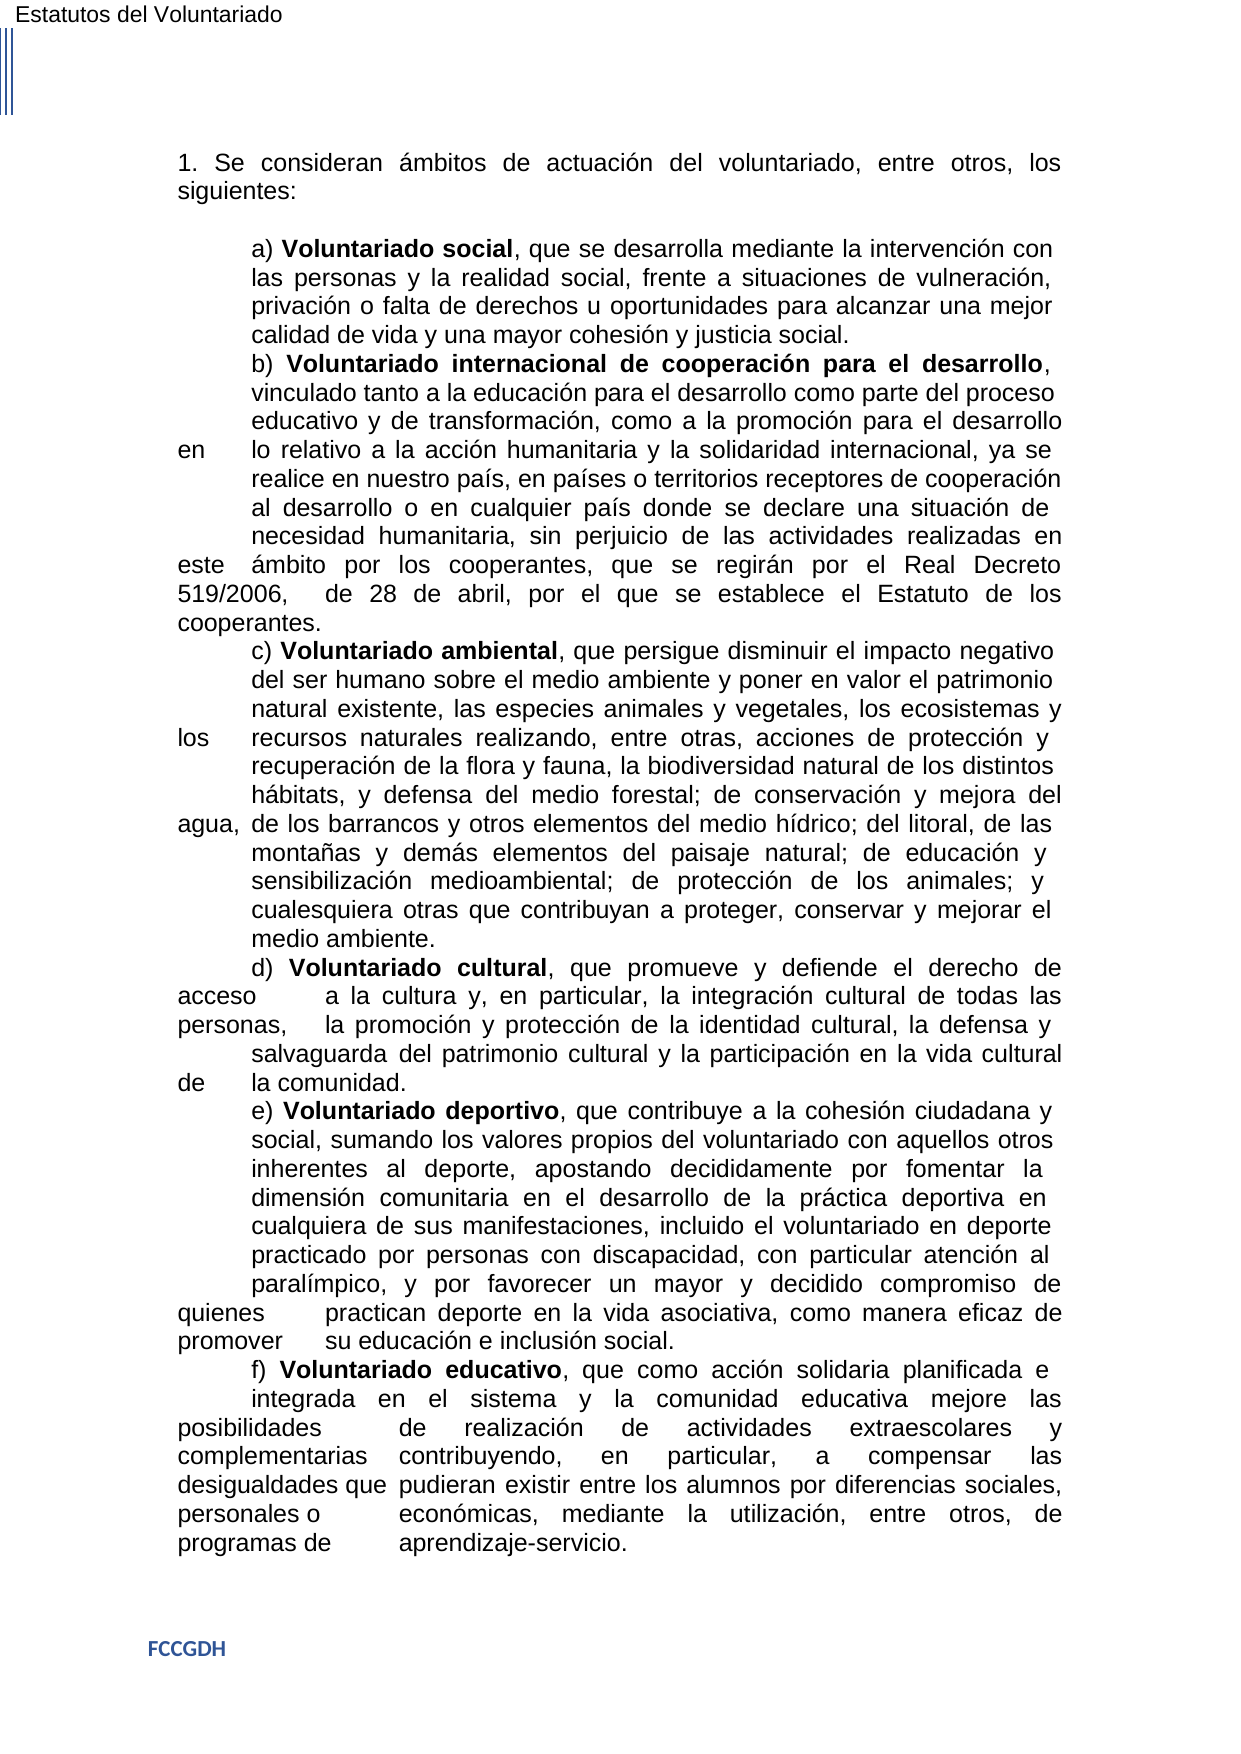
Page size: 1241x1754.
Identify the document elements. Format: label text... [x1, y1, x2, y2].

text a) Voluntariado social, que se desarrolla mediante la intervención con las personas y la realidad social, frente a situaciones de vulneración, privación o falta de derechos u oportunidades para alcanzar una mejor calidad de vida y una mayor cohesión y justicia social. [177, 234, 1063, 349]
text d) Voluntariado cultural, que promueve y defiende el derecho de acceso a la cultura y, en particular, la integración cultural de todas las personas, la promoción y protección de la identidad cultural, la defensa y salvaguarda del patrimonio cultural y la participación en la vida cultural de la comunidad. [177, 953, 1063, 1096]
text c) Voluntariado ambiental, que persigue disminuir el impacto negativo del ser humano sobre el medio ambiente y poner en valor el patrimonio natural existente, las especies animales y vegetales, los ecosistemas y los recursos naturales realizando, entre otras, acciones de protección y recuperación de la flora y fauna, la biodiversidad natural de los distintos hábitats, y defensa del medio forestal; de conservación y mejora del agua, de los barrancos y otros elementos del medio hídrico; del litoral, de las montañas y demás elementos del paisaje natural; de educación y sensibilización medioambiental; de protección de los animales; y cualesquiera otras que contribuyan a proteger, conservar y mejorar el medio ambiente. [177, 636, 1063, 953]
text b) Voluntariado internacional de cooperación para el desarrollo, vinculado tanto a la educación para el desarrollo como parte del proceso educativo y de transformación, como a la promoción para el desarrollo en lo relativo a la acción humanitaria y la solidaridad internacional, ya se realice en nuestro país, en países o territorios receptores de cooperación al desarrollo o en cualquier país donde se declare una situación de necesidad humanitaria, sin perjuicio de las actividades realizadas en este ámbito por los cooperantes, que se regirán por el Real Decreto 519/2006, de 28 de abril, por el que se establece el Estatuto de los cooperantes. [177, 349, 1063, 636]
text f) Voluntariado educativo, que como acción solidaria planificada e integrada en el sistema y la comunidad educativa mejore las posibilidades de realización de actividades extraescolares y complementarias contribuyendo, en particular, a compensar las desigualdades que pudieran existir entre los alumnos por diferencias sociales, personales o económicas, mediante la utilización, entre otros, de programas de aprendizaje-servicio. [177, 1355, 1063, 1556]
text e) Voluntariado deportivo, que contribuye a la cohesión ciudadana y social, sumando los valores propios del voluntariado con aquellos otros inherentes al deporte, apostando decididamente por fomentar la dimensión comunitaria en el desarrollo de la práctica deportiva en cualquiera de sus manifestaciones, incluido el voluntariado en deporte practicado por personas con discapacidad, con particular atención al paralímpico, y por favorecer un mayor y decidido compromiso de quienes practican deporte en la vida asociativa, como manera eficaz de promover su educación e inclusión social. [177, 1096, 1063, 1355]
text 1. Se consideran ámbitos de actuación del voluntariado, entre otros, los siguientes: [177, 148, 1063, 205]
